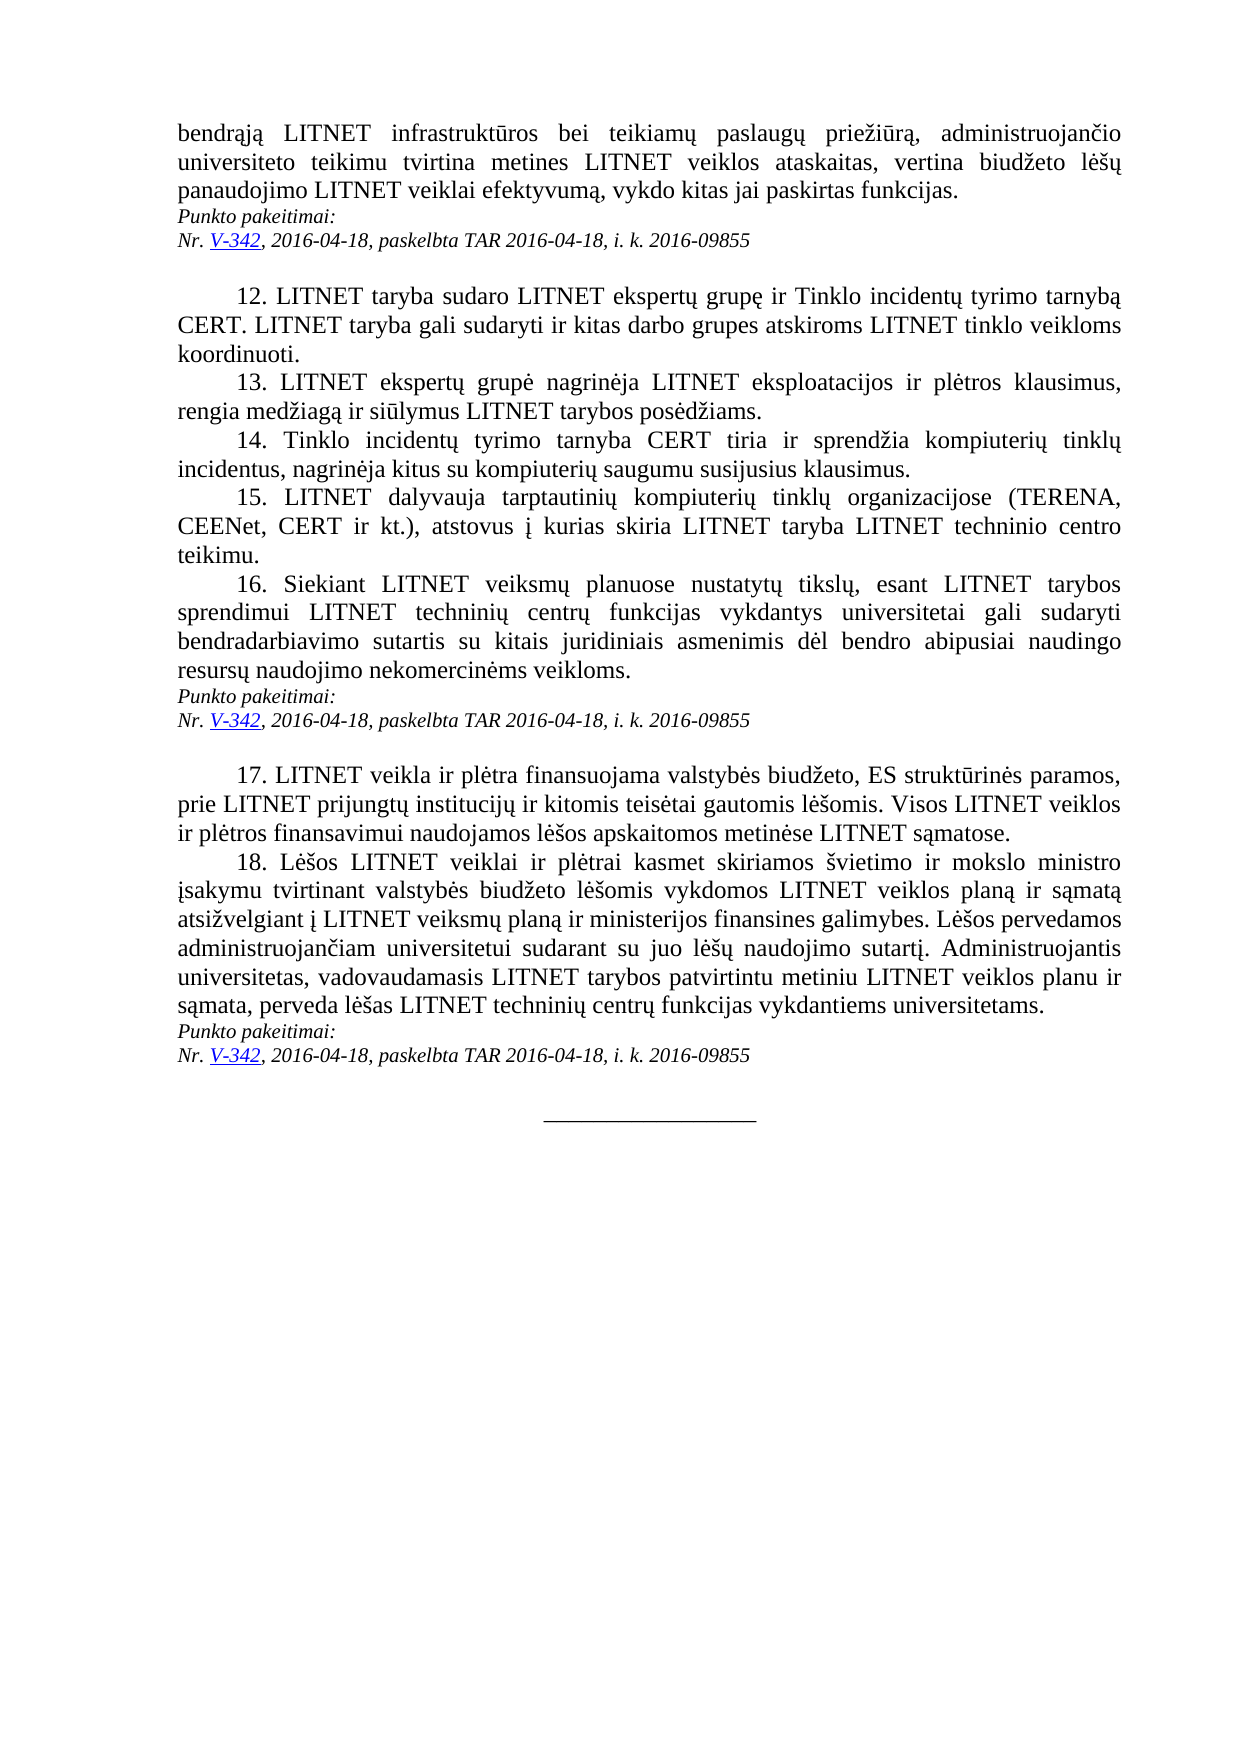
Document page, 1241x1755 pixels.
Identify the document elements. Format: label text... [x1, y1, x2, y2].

text 18. Lėšos LITNET veiklai ir plėtrai kasmet skiriamos švietimo ir mokslo ministro įsakymu tvirtinant valstybės biudžeto lėšomis vykdomos LITNET veiklos planą ir sąmatą atsižvelgiant į LITNET veiksmų planą ir ministerijos finansines galimybes. Lėšos pervedamos administruojančiam universitetui sudarant su juo lėšų naudojimo sutartį. Administruojantis universitetas, vadovaudamasis LITNET tarybos patvirtintu metiniu LITNET veiklos planu ir sąmata, perveda lėšas LITNET techninių centrų funkcijas vykdantiems universitetams. [177, 847, 1122, 1019]
text bendrąją LITNET infrastruktūros bei teikiamų paslaugų priežiūrą, administruojančio universiteto teikimu tvirtina metines LITNET veiklos ataskaitas, vertina biudžeto lėšų panaudojimo LITNET veiklai efektyvumą, vykdo kitas jai paskirtas funkcijas. [177, 118, 1122, 204]
text Nr. V-342, 2016-04-18, paskelbta TAR 2016-04-18, i. k. 2016-09855 [177, 1043, 1122, 1067]
text Nr. V-342, 2016-04-18, paskelbta TAR 2016-04-18, i. k. 2016-09855 [177, 228, 1122, 252]
text 17. LITNET veikla ir plėtra finansuojama valstybės biudžeto, ES struktūrinės paramos, prie LITNET prijungtų institucijų ir kitomis teisėtai gautomis lėšomis. Visos LITNET veiklos ir plėtros finansavimui naudojamos lėšos apskaitomos metinėse LITNET sąmatose. [177, 761, 1122, 847]
text 16. Siekiant LITNET veiksmų planuose nustatytų tikslų, esant LITNET tarybos sprendimui LITNET techninių centrų funkcijas vykdantys universitetai gali sudaryti bendradarbiavimo sutartis su kitais juridiniais asmenimis dėl bendro abipusiai naudingo resursų naudojimo nekomercinėms veikloms. [177, 569, 1122, 684]
text 14. Tinklo incidentų tyrimo tarnyba CERT tiria ir sprendžia kompiuterių tinklų incidentus, nagrinėja kitus su kompiuterių saugumu susijusius klausimus. [177, 425, 1122, 482]
text Punkto pakeitimai: [177, 684, 1122, 708]
text 13. LITNET ekspertų grupė nagrinėja LITNET eksploatacijos ir plėtros klausimus, rengia medžiagą ir siūlymus LITNET tarybos posėdžiams. [177, 367, 1122, 425]
text 12. LITNET taryba sudaro LITNET ekspertų grupę ir Tinklo incidentų tyrimo tarnybą CERT. LITNET taryba gali sudaryti ir kitas darbo grupes atskiroms LITNET tinklo veikloms koordinuoti. [177, 281, 1122, 367]
text Nr. V-342, 2016-04-18, paskelbta TAR 2016-04-18, i. k. 2016-09855 [177, 708, 1122, 732]
text Punkto pakeitimai: [177, 1019, 1122, 1043]
text 15. LITNET dalyvauja tarptautinių kompiuterių tinklų organizacijose (TERENA, CEENet, CERT ir kt.), atstovus į kurias skiria LITNET taryba LITNET techninio centro teikimu. [177, 482, 1122, 569]
text _________________ [177, 1096, 1122, 1125]
text Punkto pakeitimai: [177, 204, 1122, 228]
